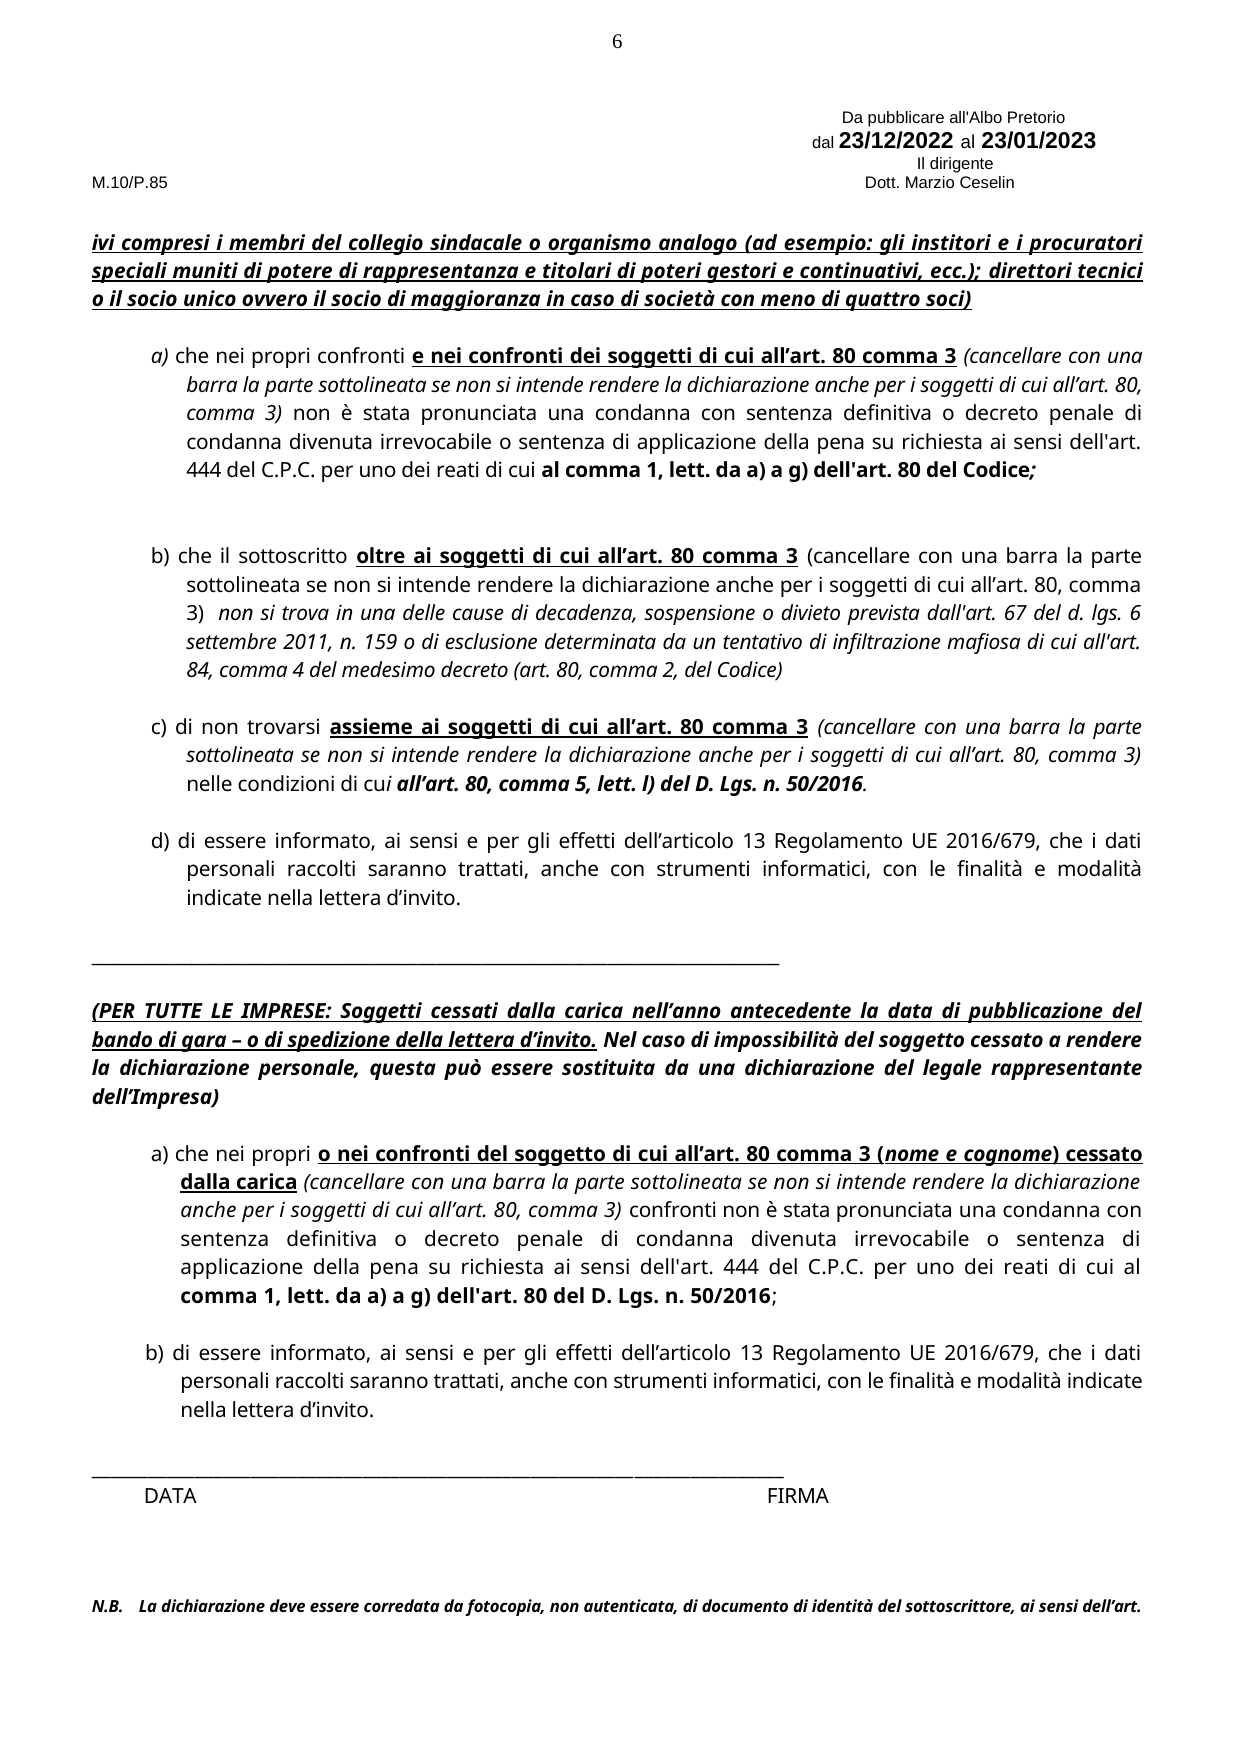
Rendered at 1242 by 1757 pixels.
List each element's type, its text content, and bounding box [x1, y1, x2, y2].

text d) di essere informato, ai sensi e per gli effetti dell’articolo 13 Regolamento UE 2016/679, che i dati personali raccolti saranno trattati, anche con strumenti informatici, con le finalità e modalità indicate nella lettera d’invito. [151, 826, 1143, 911]
text (PER TUTTE LE IMPRESE: Soggetti cessati dalla carica nell’anno antecedente la data di pubblicazione del bando di gara – o di spedizione della lettera d’invito. Nel caso di impossibilità del soggetto cessato a rendere la dichiarazione personale, questa può essere sostituita da una dichiarazione del legale rappresentante dell’Impresa) [92, 997, 1143, 1110]
text DATA FIRMA [92, 1481, 1143, 1509]
text b) che il sottoscritto oltre ai soggetti di cui all’art. 80 comma 3 (cancellare con una barra la parte sottolineata se non si intende rendere la dichiarazione anche per i soggetti di cui all’art. 80, comma 3) non si trova in una delle cause di decadenza, sospensione o divieto prevista dall'art. 67 del d. lgs. 6 settembre 2011, n. 159 o di esclusione determinata da un tentativo di infiltrazione mafiosa di cui all'art. 84, comma 4 del medesimo decreto (art. 80, comma 2, del Codice) [151, 542, 1143, 684]
text speciali muniti di potere di rappresentanza e titolari di poteri gestori e continuativi, ecc.); direttori tecnici [92, 253, 1143, 280]
text N.B. La dichiarazione deve essere corredata da fotocopia, non autenticata, di documento di identità del sottoscrittore, ai sensi dell’art. [92, 1595, 1143, 1617]
text ivi compresi i membri del collegio sindacale o organismo analogo (ad esempio: gli institori e i procuratori [92, 228, 1143, 252]
text o il socio unico ovvero il socio di maggioranza in caso di società con meno di quattro soci) [92, 282, 1143, 313]
text __________________________________________________________________________ [92, 1453, 1137, 1481]
text ____________________________________________________________________________ [92, 940, 1143, 968]
text c) di non trovarsi assieme ai soggetti di cui all’art. 80 comma 3 (cancellare con una barra la parte sottolineata se non si intende rendere la dichiarazione anche per i soggetti di cui all’art. 80, comma 3) nelle condizioni di cui all’art. 80, comma 5, lett. l) del D. Lgs. n. 50/2016. [151, 712, 1143, 797]
text b) di essere informato, ai sensi e per gli effetti dell’articolo 13 Regolamento UE 2016/679, che i dati personali raccolti saranno trattati, anche con strumenti informatici, con le finalità e modalità indicate nella lettera d’invito. [145, 1338, 1143, 1423]
text a) che nei propri o nei confronti del soggetto di cui all’art. 80 comma 3 (nome e cognome) cessato dalla carica (cancellare con una barra la parte sottolineata se non si intende rendere la dichiarazione anche per i soggetti di cui all’art. 80, comma 3) confronti non è stata pronunciata una condanna con sentenza definitiva o decreto penale di condanna divenuta irrevocabile o sentenza di applicazione della pena su richiesta ai sensi dell'art. 444 del C.P.C. per uno dei reati di cui al comma 1, lett. da a) a g) dell'art. 80 del D. Lgs. n. 50/2016; [151, 1139, 1143, 1309]
text a) che nei propri confronti e nei confronti dei soggetti di cui all’art. 80 comma 3 (cancellare con una barra la parte sottolineata se non si intende rendere la dichiarazione anche per i soggetti di cui all’art. 80, comma 3) non è stata pronunciata una condanna con sentenza definitiva o decreto penale di condanna divenuta irrevocabile o sentenza di applicazione della pena su richiesta ai sensi dell'art. 444 del C.P.C. per uno dei reati di cui al comma 1, lett. da a) a g) dell'art. 80 del Codice; [151, 341, 1143, 484]
